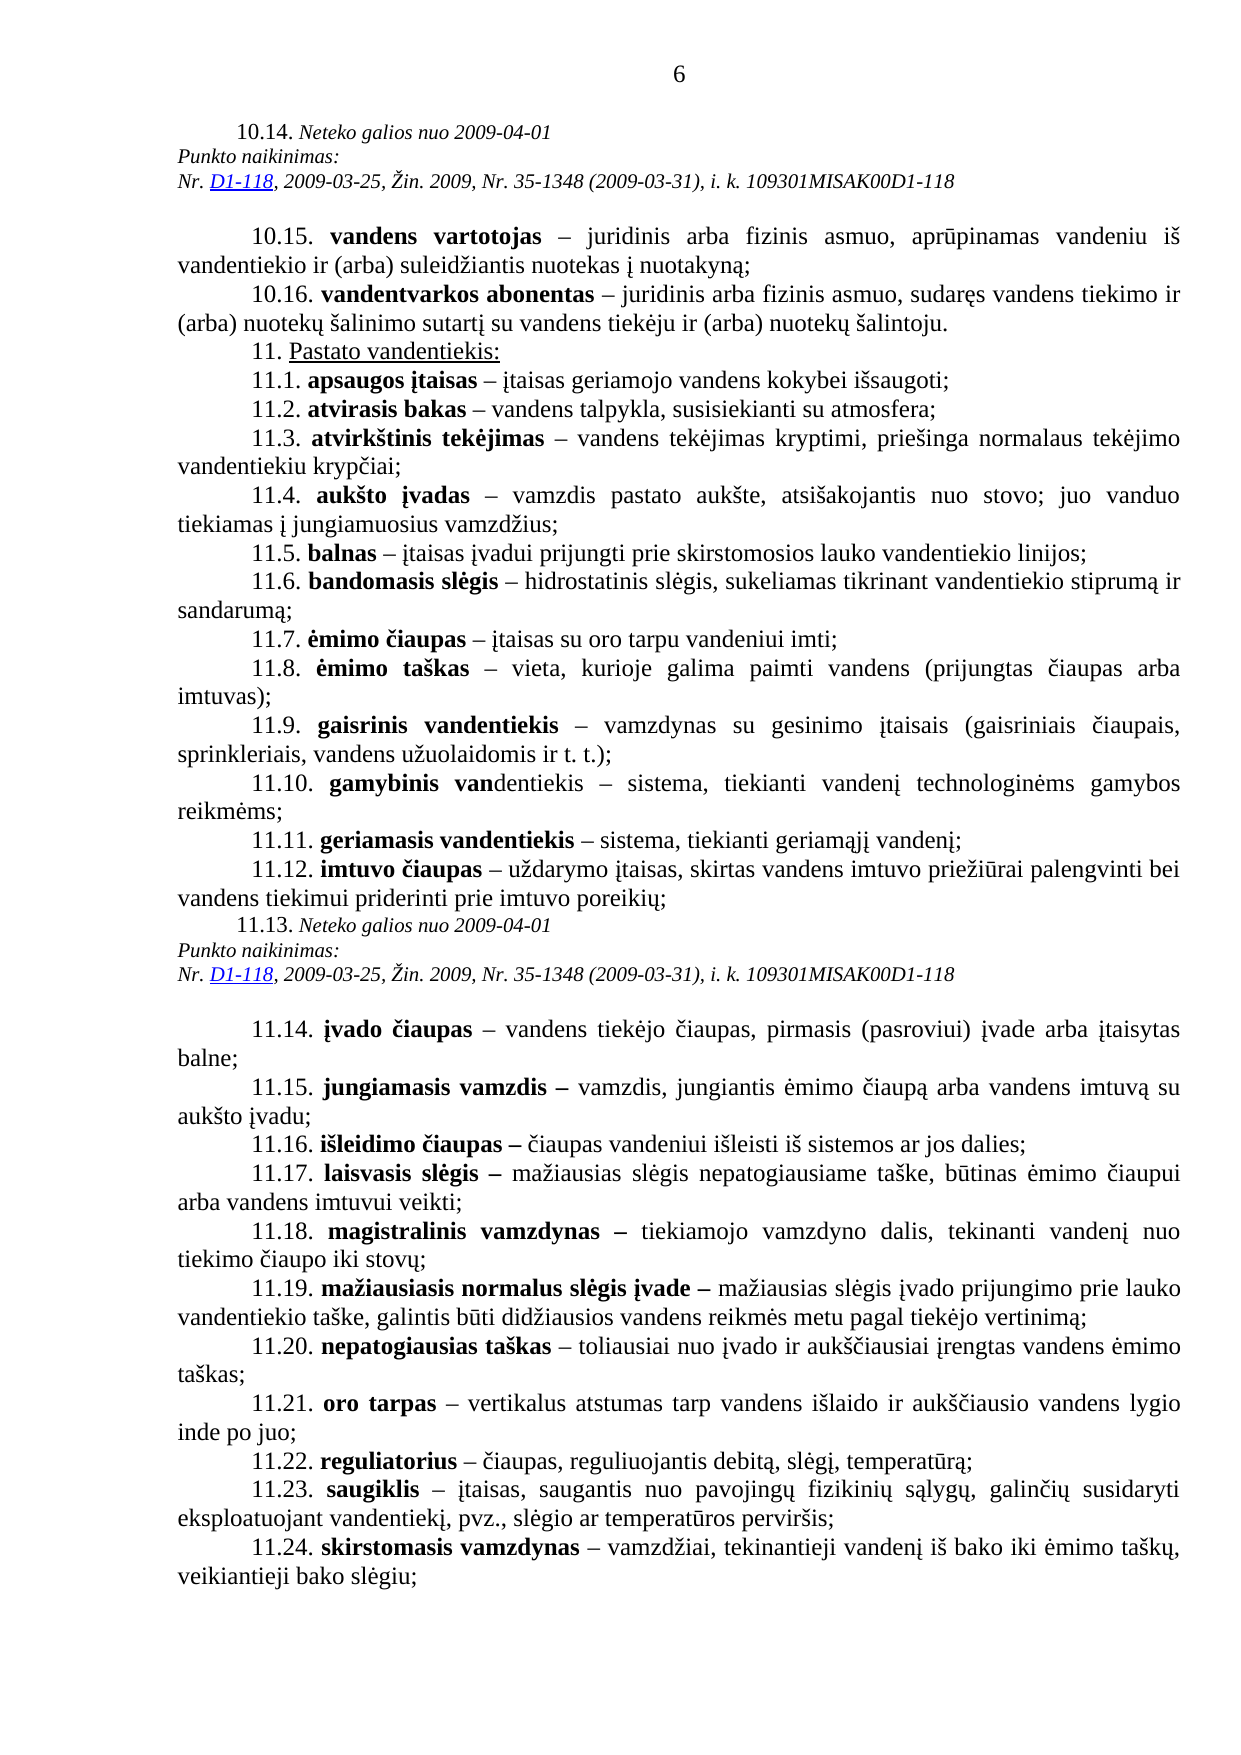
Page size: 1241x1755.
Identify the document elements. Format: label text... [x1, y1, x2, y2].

text 11.23. saugiklis – įtaisas, saugantis nuo pavojingų fizikinių sąlygų, galinčių susidaryti eksploatuojant vandentiekį, pvz., slėgio ar temperatūros perviršis; [177, 1474, 1181, 1532]
text 11.13. Neteko galios nuo 2009-04-01 [177, 911, 1181, 938]
text 11.6. bandomasis slėgis – hidrostatinis slėgis, sukeliamas tikrinant vandentiekio stiprumą ir sandarumą; [177, 566, 1181, 624]
text 11. Pastato vandentiekis: [177, 336, 1181, 365]
text 11.14. įvado čiaupas – vandens tiekėjo čiaupas, pirmasis (pasroviui) įvade arba įtaisytas balne; [177, 1014, 1181, 1072]
text 11.5. balnas – įtaisas įvadui prijungti prie skirstomosios lauko vandentiekio linijos; [177, 538, 1181, 566]
text Nr. D1-118, 2009-03-25, Žin. 2009, Nr. 35-1348 (2009-03-31), i. k. 109301MISAK00D1-118 [177, 962, 1181, 986]
text 11.11. geriamasis vandentiekis – sistema, tiekianti geriamąjį vandenį; [177, 825, 1181, 854]
text 10.15. vandens vartotojas – juridinis arba fizinis asmuo, aprūpinamas vandeniu iš vandentiekio ir (arba) suleidžiantis nuotekas į nuotakyną; [177, 221, 1181, 279]
text 11.8. ėmimo taškas – vieta, kurioje galima paimti vandens (prijungtas čiaupas arba imtuvas); [177, 653, 1181, 710]
text 10.14. Neteko galios nuo 2009-04-01 [177, 118, 1181, 144]
text 11.18. magistralinis vamzdynas – tiekiamojo vamzdyno dalis, tekinanti vandenį nuo tiekimo čiaupo iki stovų; [177, 1216, 1181, 1273]
text 11.10. gamybinis vandentiekis – sistema, tiekianti vandenį technologinėms gamybos reikmėms; [177, 768, 1181, 825]
text 11.24. skirstomasis vamzdynas – vamzdžiai, tekinantieji vandenį iš bako iki ėmimo taškų, veikiantieji bako slėgiu; [177, 1532, 1181, 1589]
text Nr. D1-118, 2009-03-25, Žin. 2009, Nr. 35-1348 (2009-03-31), i. k. 109301MISAK00D1-118 [177, 168, 1181, 193]
text 11.4. aukšto įvadas – vamzdis pastato aukšte, atsišakojantis nuo stovo; juo vanduo tiekiamas į jungiamuosius vamzdžius; [177, 480, 1181, 538]
text Punkto naikinimas: [177, 144, 1181, 168]
text 11.21. oro tarpas – vertikalus atstumas tarp vandens išlaido ir aukščiausio vandens lygio inde po juo; [177, 1388, 1181, 1446]
text 11.7. ėmimo čiaupas – įtaisas su oro tarpu vandeniui imti; [177, 624, 1181, 653]
text 10.16. vandentvarkos abonentas – juridinis arba fizinis asmuo, sudaręs vandens tiekimo ir (arba) nuotekų šalinimo sutartį su vandens tiekėju ir (arba) nuotekų šalintoju. [177, 279, 1181, 336]
text 11.2. atvirasis bakas – vandens talpykla, susisiekianti su atmosfera; [177, 394, 1181, 423]
text 11.12. imtuvo čiaupas – uždarymo įtaisas, skirtas vandens imtuvo priežiūrai palengvinti bei vandens tiekimui priderinti prie imtuvo poreikių; [177, 854, 1181, 911]
text 11.1. apsaugos įtaisas – įtaisas geriamojo vandens kokybei išsaugoti; [177, 365, 1181, 394]
text 11.15. jungiamasis vamzdis – vamzdis, jungiantis ėmimo čiaupą arba vandens imtuvą su aukšto įvadu; [177, 1072, 1181, 1129]
text Punkto naikinimas: [177, 938, 1181, 962]
text 11.9. gaisrinis vandentiekis – vamzdynas su gesinimo įtaisais (gaisriniais čiaupais, sprinkleriais, vandens užuolaidomis ir t. t.); [177, 710, 1181, 768]
text 11.19. mažiausiasis normalus slėgis įvade – mažiausias slėgis įvado prijungimo prie lauko vandentiekio taške, galintis būti didžiausios vandens reikmės metu pagal tiekėjo vertinimą; [177, 1273, 1181, 1331]
text 11.17. laisvasis slėgis – mažiausias slėgis nepatogiausiame taške, būtinas ėmimo čiaupui arba vandens imtuvui veikti; [177, 1158, 1181, 1216]
text 11.22. reguliatorius – čiaupas, reguliuojantis debitą, slėgį, temperatūrą; [177, 1446, 1181, 1474]
text 11.3. atvirkštinis tekėjimas – vandens tekėjimas kryptimi, priešinga normalaus tekėjimo vandentiekiu krypčiai; [177, 423, 1181, 480]
text 11.16. išleidimo čiaupas – čiaupas vandeniui išleisti iš sistemos ar jos dalies; [177, 1129, 1181, 1158]
text 11.20. nepatogiausias taškas – toliausiai nuo įvado ir aukščiausiai įrengtas vandens ėmimo taškas; [177, 1331, 1181, 1388]
